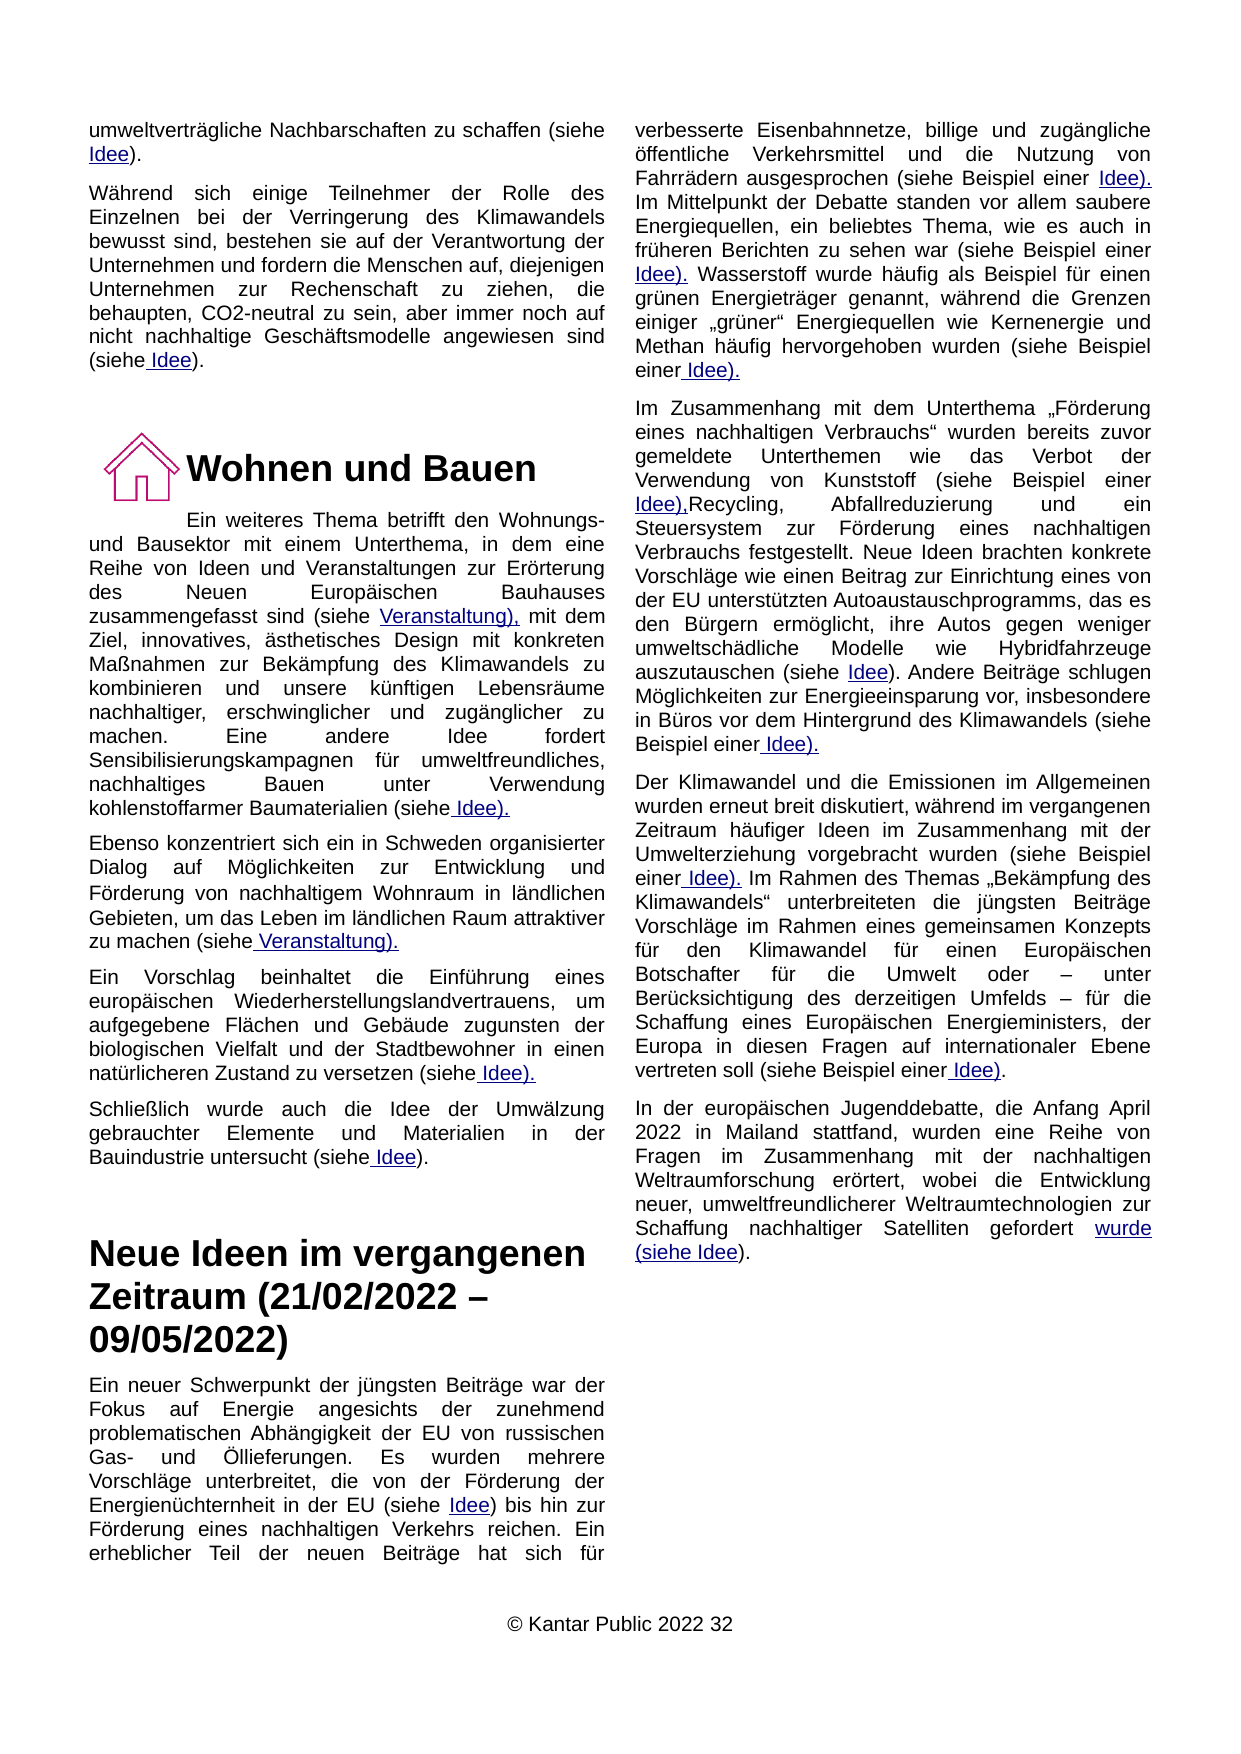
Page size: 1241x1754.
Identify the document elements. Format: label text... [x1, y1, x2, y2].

text verbesserte Eisenbahnnetze, billige und zugängliche öffentliche Verkehrsmittel und die Nutzung von Fahrrädern ausgesprochen (siehe Beispiel einer Idee). Im Mittelpunkt der Debatte standen vor allem saubere Energiequellen, ein beliebtes Thema, wie es auch in früheren Berichten zu sehen war (siehe Beispiel einer Idee). Wasserstoff wurde häufig als Beispiel für einen grünen Energieträger genannt, während die Grenzen einiger „grüner“ Energiequellen wie Kernenergie und Methan häufig hervorgehoben wurden (siehe Beispiel einer Idee). [635, 118, 1152, 382]
text umweltverträgliche Nachbarschaften zu schaffen (siehe Idee). [88, 118, 605, 166]
text Ein neuer Schwerpunkt der jüngsten Beiträge war der Fokus auf Energie angesichts der zunehmend problematischen Abhängigkeit der EU von russischen Gas- und Öllieferungen. Es wurden mehrere Vorschläge unterbreitet, die von der Förderung der Energienüchternheit in der EU (siehe Idee) bis hin zur Förderung eines nachhaltigen Verkehrs reichen. Ein erheblicher Teil der neuen Beiträge hat sich für [88, 1373, 605, 1565]
text Schließlich wurde auch die Idee der Umwälzung gebrauchter Elemente und Materialien in der Bauindustrie untersucht (siehe Idee). [88, 1097, 605, 1169]
text Ein Vorschlag beinhaltet die Einführung eines europäischen Wiederherstellungslandvertrauens, um aufgegebene Flächen und Gebäude zugunsten der biologischen Vielfalt und der Stadtbewohner in einen natürlicheren Zustand zu versetzen (siehe Idee). [88, 965, 605, 1085]
text Der Klimawandel und die Emissionen im Allgemeinen wurden erneut breit diskutiert, während im vergangenen Zeitraum häufiger Ideen im Zusammenhang mit der Umwelterziehung vorgebracht wurden (siehe Beispiel einer Idee). Im Rahmen des Themas „Bekämpfung des Klimawandels“ unterbreiteten die jüngsten Beiträge Vorschläge im Rahmen eines gemeinsamen Konzepts für den Klimawandel für einen Europäischen Botschafter für die Umwelt oder – unter Berücksichtigung des derzeitigen Umfelds – für die Schaffung eines Europäischen Energieministers, der Europa in diesen Fragen auf internationaler Ebene vertreten soll (siehe Beispiel einer Idee). [635, 770, 1152, 1082]
text In der europäischen Jugenddebatte, die Anfang April 2022 in Mailand stattfand, wurden eine Reihe von Fragen im Zusammenhang mit der nachhaltigen Weltraumforschung erörtert, wobei die Entwicklung neuer, umweltfreundlicherer Weltraumtechnologien zur Schaffung nachhaltiger Satelliten gefordert wurde (siehe Idee). [635, 1096, 1152, 1264]
subtitle Wohnen und Bauen [186, 446, 605, 489]
picture [97, 420, 186, 510]
subtitle [88, 446, 97, 489]
text Ebenso konzentriert sich ein in Schweden organisierter Dialog auf Möglichkeiten zur Entwicklung und Förderung von nachhaltigem Wohnraum in ländlichen Gebieten, um das Leben im ländlichen Raum attraktiver zu machen (siehe Veranstaltung). [88, 831, 605, 953]
text Während sich einige Teilnehmer der Rolle des Einzelnen bei der Verringerung des Klimawandels bewusst sind, bestehen sie auf der Verantwortung der Unternehmen und fordern die Menschen auf, diejenigen Unternehmen zur Rechenschaft zu ziehen, die behaupten, CO2-neutral zu sein, aber immer noch auf nicht nachhaltige Geschäftsmodelle angewiesen sind (siehe Idee). [88, 181, 605, 372]
text Ein weiteres Thema betrifft den Wohnungs- und Bausektor mit einem Unterthema, in dem eine Reihe von Ideen und Veranstaltungen zur Erörterung des Neuen Europäischen Bauhauses zusammengefasst sind (siehe Veranstaltung), mit dem Ziel, innovatives, ästhetisches Design mit konkreten Maßnahmen zur Bekämpfung des Klimawandels zu kombinieren und unsere künftigen Lebensräume nachhaltiger, erschwinglicher und zugänglicher zu machen. Eine andere Idee fordert Sensibilisierungskampagnen für umweltfreundliches, nachhaltiges Bauen unter Verwendung kohlenstoffarmer Baumaterialien (siehe Idee). [88, 508, 605, 819]
subtitle Neue Ideen im vergangenen Zeitraum (21/02/2022 – 09/05/2022) [88, 1231, 605, 1361]
text Im Zusammenhang mit dem Unterthema „Förderung eines nachhaltigen Verbrauchs“ wurden bereits zuvor gemeldete Unterthemen wie das Verbot der Verwendung von Kunststoff (siehe Beispiel einer Idee),Recycling, Abfallreduzierung und ein Steuersystem zur Förderung eines nachhaltigen Verbrauchs festgestellt. Neue Ideen brachten konkrete Vorschläge wie einen Beitrag zur Einrichtung eines von der EU unterstützten Autoaustauschprogramms, das es den Bürgern ermöglicht, ihre Autos gegen weniger umweltschädliche Modelle wie Hybridfahrzeuge auszutauschen (siehe Idee). Andere Beiträge schlugen Möglichkeiten zur Energieeinsparung vor, insbesondere in Büros vor dem Hintergrund des Klimawandels (siehe Beispiel einer Idee). [635, 396, 1152, 756]
